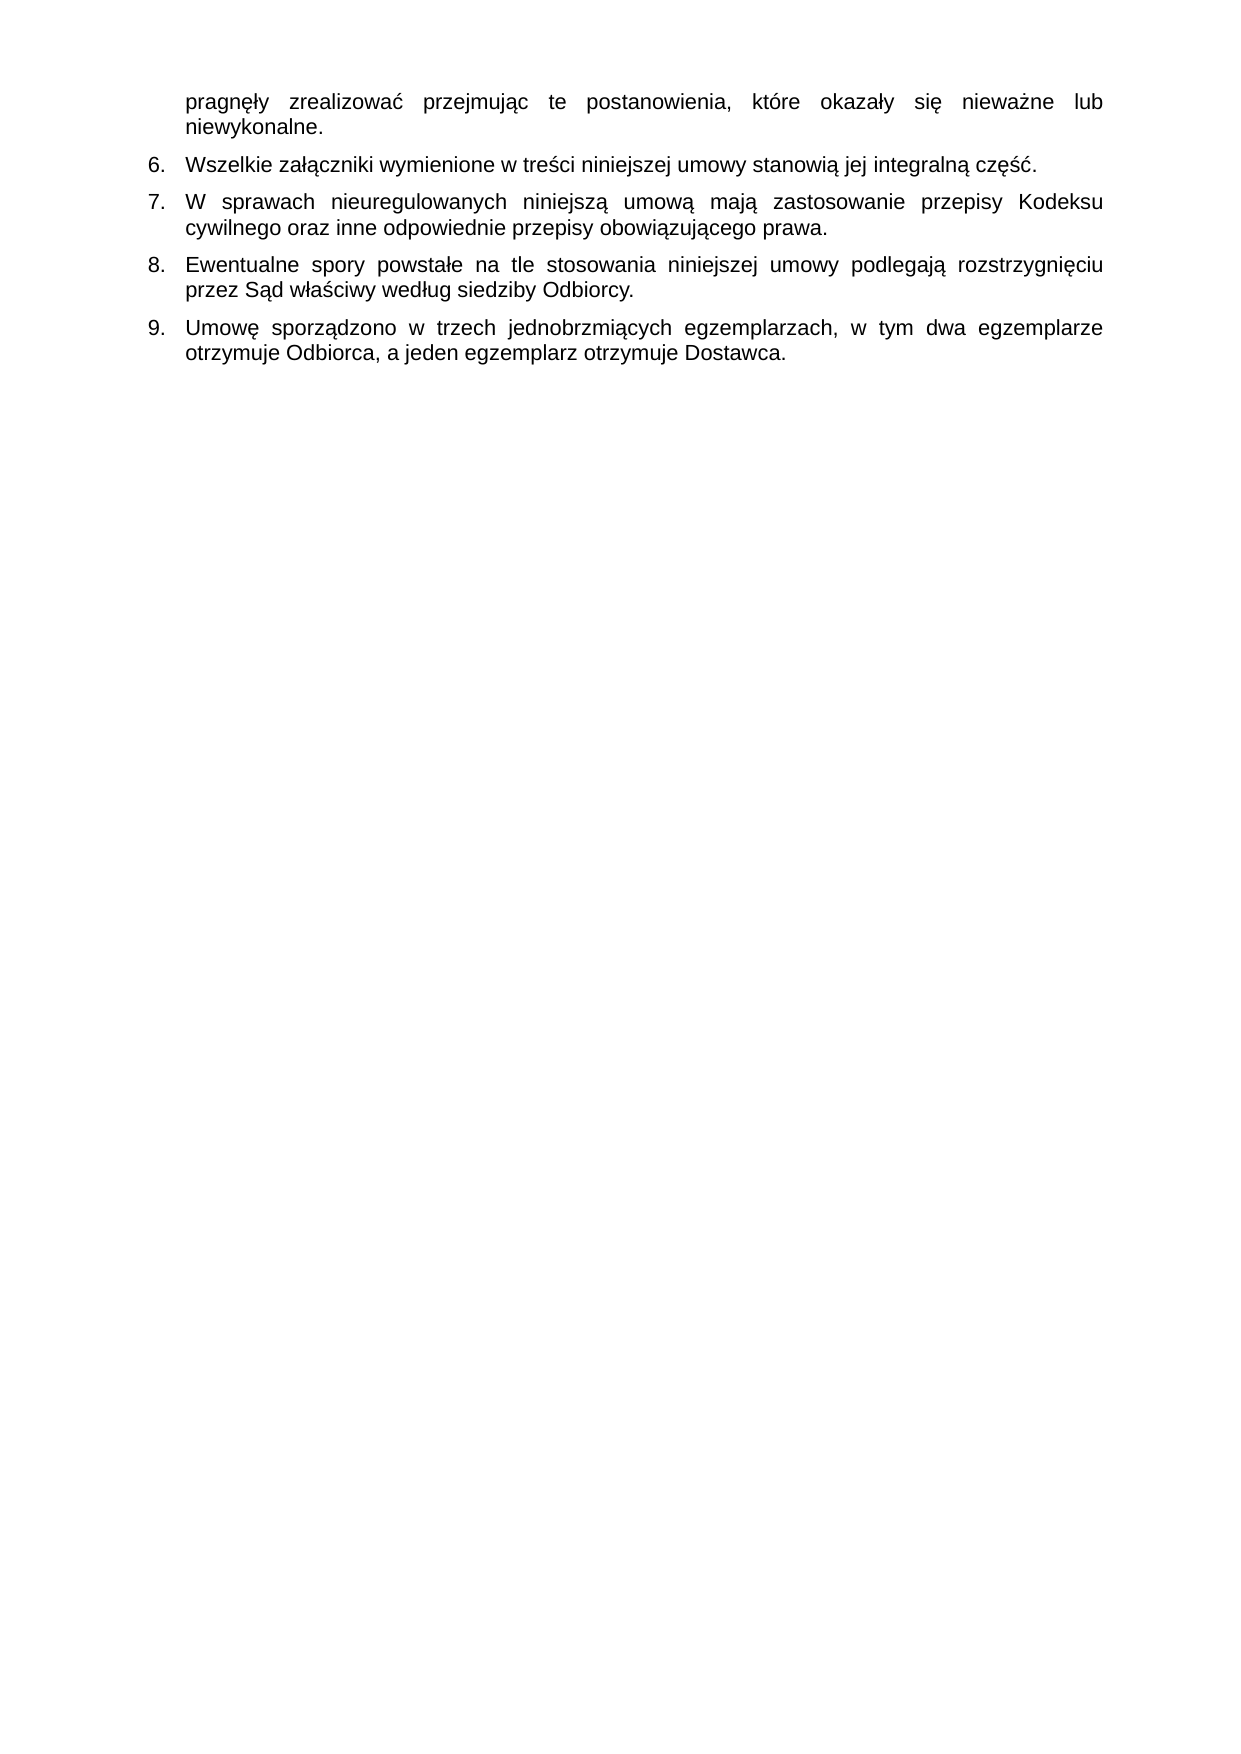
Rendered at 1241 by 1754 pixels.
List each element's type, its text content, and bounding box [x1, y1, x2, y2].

list Wszelkie załączniki wymienione w treści niniejszej umowy stanowią jej integralną część. [148, 151, 1104, 177]
list Ewentualne spory powstałe na tle stosowania niniejszej umowy podlegają rozstrzygnięciu przez Sąd właściwy według siedziby Odbiorcy. [148, 252, 1104, 302]
list W sprawach nieuregulowanych niniejszą umową mają zastosowanie przepisy Kodeksu cywilnego oraz inne odpowiednie przepisy obowiązującego prawa. [148, 189, 1104, 239]
list Umowę sporządzono w trzech jednobrzmiących egzemplarzach, w tym dwa egzemplarze otrzymuje Odbiorca, a jeden egzemplarz otrzymuje Dostawca. [148, 315, 1104, 365]
list pragnęły zrealizować przejmując te postanowienia, które okazały się nieważne lub niewykonalne. [148, 88, 1104, 139]
